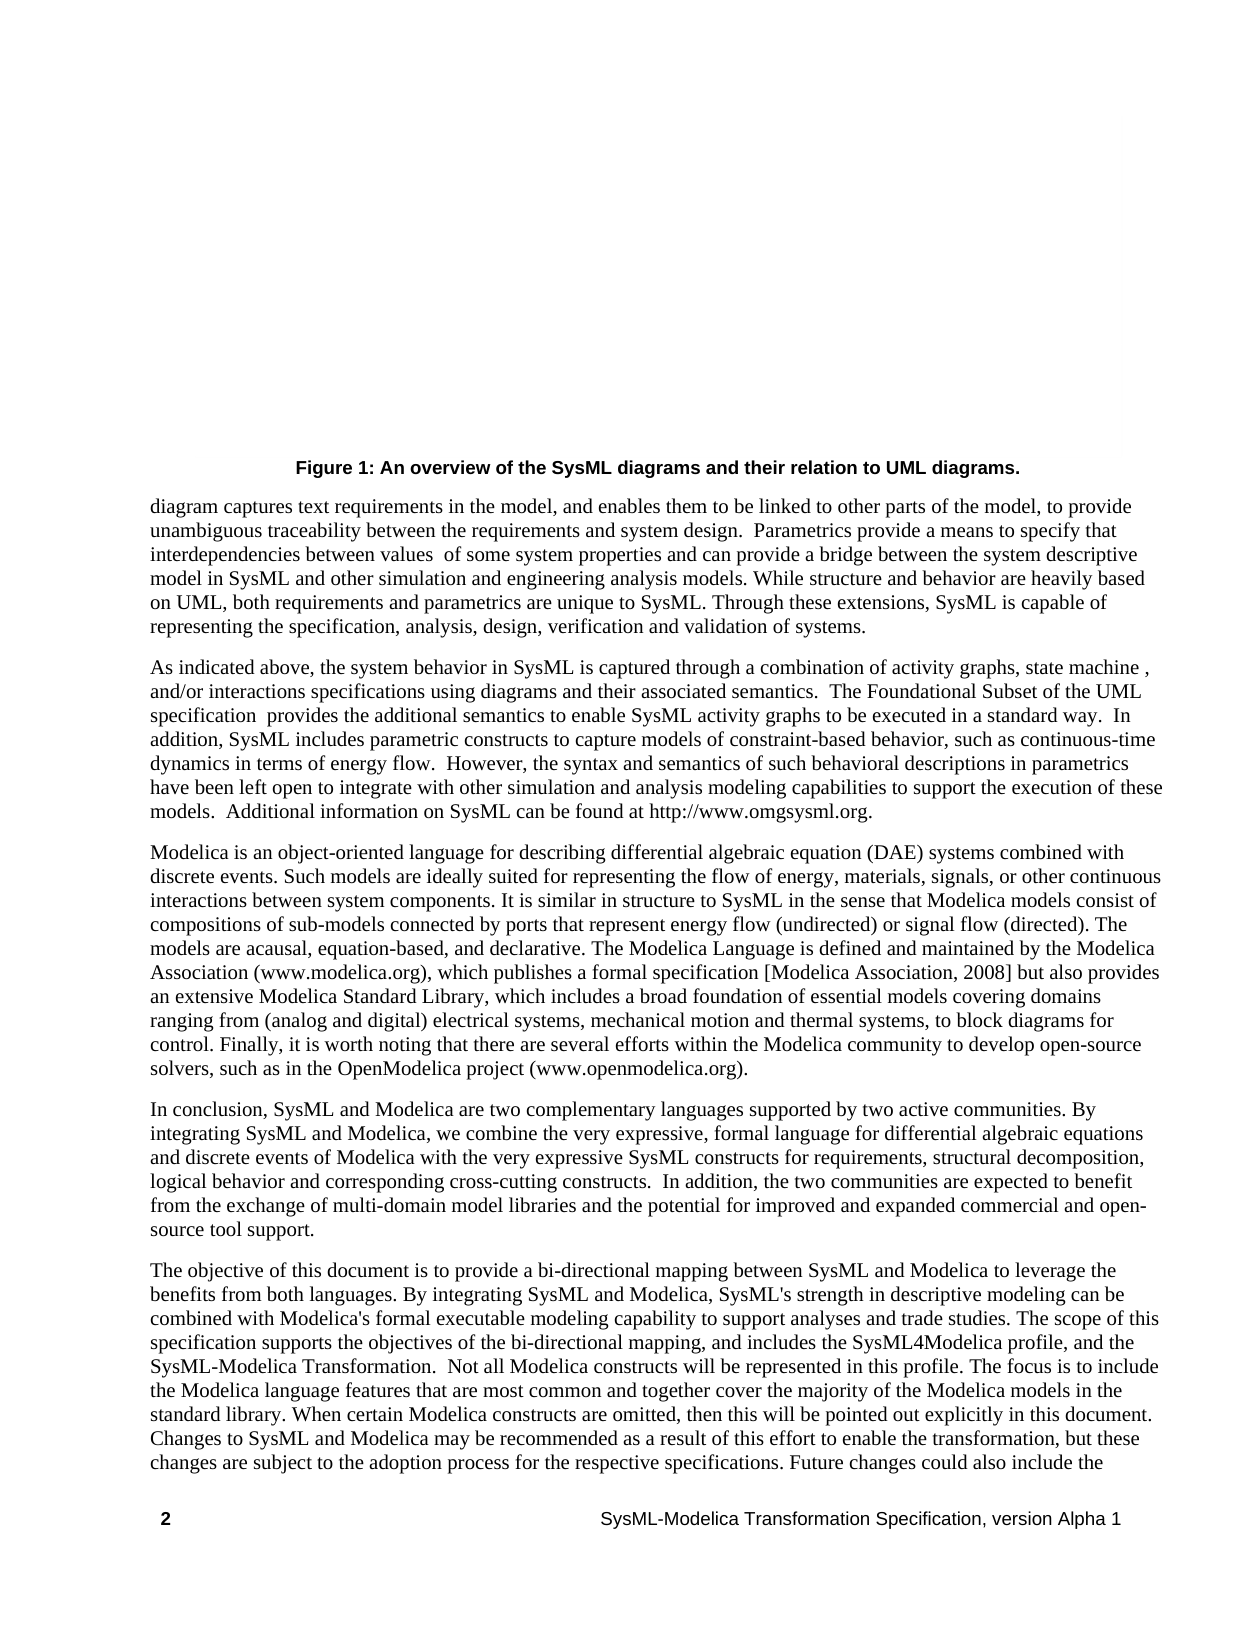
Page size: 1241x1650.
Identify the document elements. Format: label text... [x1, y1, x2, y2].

text As indicated above, the system behavior in SysML is captured through a combination of activity graphs, state machine , and/or interactions specifications using diagrams and their associated semantics. The Foundational Subset of the UML specification provides the additional semantics to enable SysML activity graphs to be executed in a standard way. In addition, SysML includes parametric constructs to capture models of constraint-based behavior, such as continuous-time dynamics in terms of energy flow. However, the syntax and semantics of such behavioral descriptions in parametrics have been left open to integrate with other simulation and analysis modeling capabilities to support the execution of these models. Additional information on SysML can be found at http://www.omgsysml.org. [150, 655, 1166, 823]
text In conclusion, SysML and Modelica are two complementary languages supported by two active communities. By integrating SysML and Modelica, we combine the very expressive, formal language for differential algebraic equations and discrete events of Modelica with the very expressive SysML constructs for requirements, structural decomposition, logical behavior and corresponding cross-cutting constructs. In addition, the two communities are expected to benefit from the exchange of multi-domain model libraries and the potential for improved and expanded commercial and open-source tool support. [150, 1097, 1166, 1241]
text diagram captures text requirements in the model, and enables them to be linked to other parts of the model, to provide unambiguous traceability between the requirements and system design. Parametrics provide a means to specify that interdependencies between values of some system properties and can provide a bridge between the system descriptive model in SysML and other simulation and engineering analysis models. While structure and behavior are heavily based on UML, both requirements and parametrics are unique to SysML. Through these extensions, SysML is capable of representing the specification, analysis, design, verification and validation of systems. [150, 112, 1166, 638]
text The objective of this document is to provide a bi-directional mapping between SysML and Modelica to leverage the benefits from both languages. By integrating SysML and Modelica, SysML's strength in descriptive modeling can be combined with Modelica's formal executable modeling capability to support analyses and trade studies. The scope of this specification supports the objectives of the bi-directional mapping, and includes the SysML4Modelica profile, and the SysML-Modelica Transformation. Not all Modelica constructs will be represented in this profile. The focus is to include the Modelica language features that are most common and together cover the majority of the Modelica models in the standard library. When certain Modelica constructs are omitted, then this will be pointed out explicitly in this document. Changes to SysML and Modelica may be recommended as a result of this effort to enable the transformation, but these changes are subject to the adoption process for the respective specifications. Future changes could also include the [150, 1257, 1166, 1474]
text Modelica is an object-oriented language for describing differential algebraic equation (DAE) systems combined with discrete events. Such models are ideally suited for representing the flow of energy, materials, signals, or other continuous interactions between system components. It is similar in structure to SysML in the sense that Modelica models consist of compositions of sub-models connected by ports that represent energy flow (undirected) or signal flow (directed). The models are acausal, equation-based, and declarative. The Modelica Language is defined and maintained by the Modelica Association (www.modelica.org), which publishes a formal specification [Modelica Association, 2008] but also provides an extensive Modelica Standard Library, which includes a broad foundation of essential models covering domains ranging from (analog and digital) electrical systems, mechanical motion and thermal systems, to block diagrams for control. Finally, it is worth noting that there are several efforts within the Modelica community to develop open-source solvers, such as in the OpenModelica project (www.openmodelica.org). [150, 839, 1166, 1080]
text Figure 1: An overview of the SysML diagrams and their relation to UML diagrams. [153, 114, 1163, 479]
